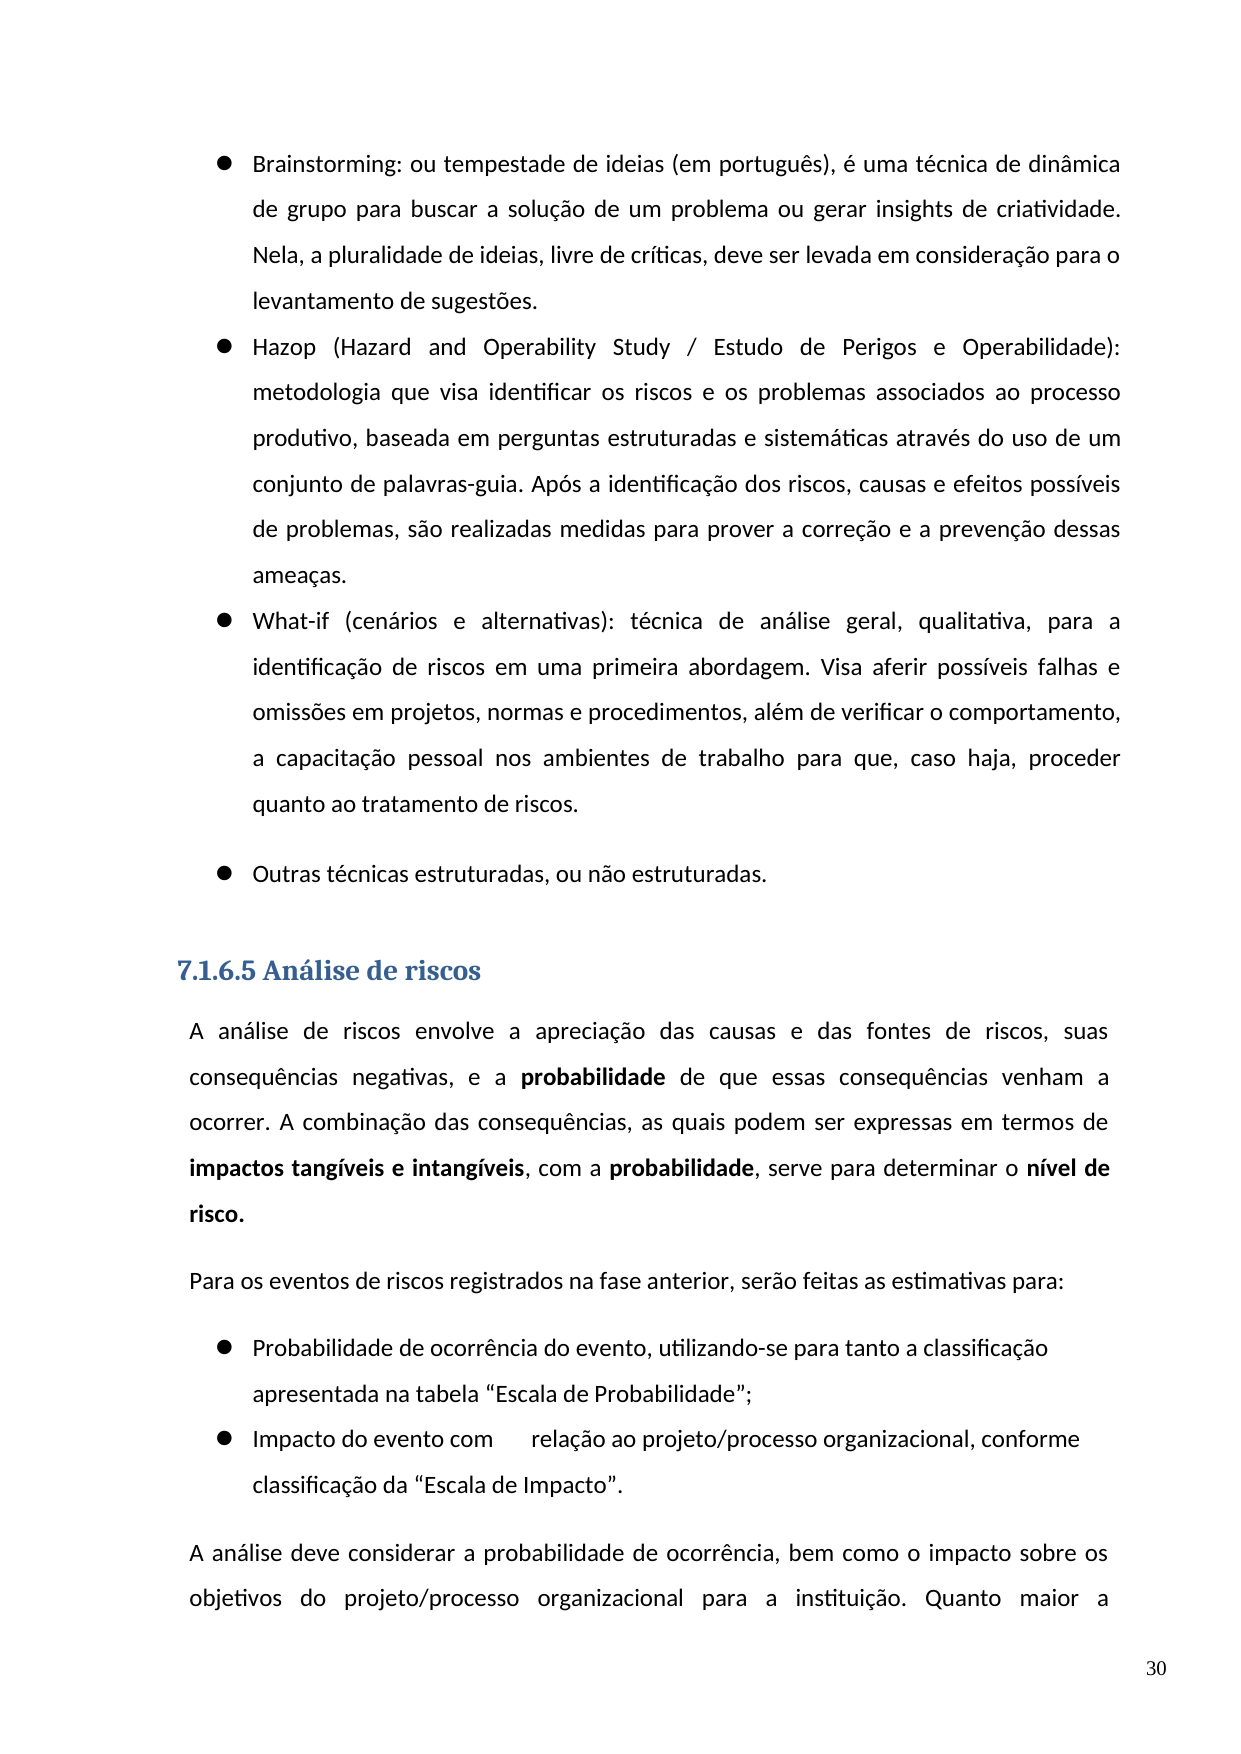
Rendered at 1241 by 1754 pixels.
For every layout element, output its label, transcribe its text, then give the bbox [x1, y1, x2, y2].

list Brainstorming: ou tempestade de ideias (em português), é uma técnica de dinâmica de grupo para buscar a solução de um problema ou gerar insights de criatividade. Nela, a pluralidade de ideias, livre de críticas, deve ser levada em consideração para o levantamento de sugestões. [215, 148, 1122, 315]
list Hazop (Hazard and Operability Study / Estudo de Perigos e Operabilidade): metodologia que visa identificar os riscos e os problemas associados ao processo produtivo, baseada em perguntas estruturadas e sistemáticas através do uso de um conjunto de palavras-guia. Após a identificação dos riscos, causas e efeitos possíveis de problemas, são realizadas medidas para prover a correção e a prevenção dessas ameaças. [215, 331, 1122, 590]
list Outras técnicas estruturadas, ou não estruturadas. [215, 859, 1122, 889]
text Para os eventos de riscos registrados na fase anterior, serão feitas as estimativas para: [189, 1266, 1122, 1296]
subtitle 7.1.6.5 Análise de riscos [177, 954, 1122, 988]
text A análise de riscos envolve a apreciação das causas e das fontes de riscos, suas consequências negativas, e a probabilidade de que essas consequências venham a ocorrer. A combinação das consequências, as quais podem ser expressas em termos de impactos tangíveis e intangíveis, com a probabilidade, serve para determinar o nível de risco. [189, 1015, 1110, 1228]
list Impacto do evento com relação ao projeto/processo organizacional, conforme classificação da “Escala de Impacto”. [215, 1423, 1091, 1500]
list Probabilidade de ocorrência do evento, utilizando-se para tanto a classificação apresentada na tabela “Escala de Probabilidade”; [215, 1332, 1091, 1408]
list What-if (cenários e alternativas): técnica de análise geral, qualitativa, para a identificação de riscos em uma primeira abordagem. Visa aferir possíveis falhas e omissões em projetos, normas e procedimentos, além de verificar o comportamento, a capacitação pessoal nos ambientes de trabalho para que, caso haja, proceder quanto ao tratamento de riscos. [215, 605, 1122, 818]
text A análise deve considerar a probabilidade de ocorrência, bem como o impacto sobre os objetivos do projeto/processo organizacional para a instituição. Quanto maior a [189, 1537, 1110, 1613]
